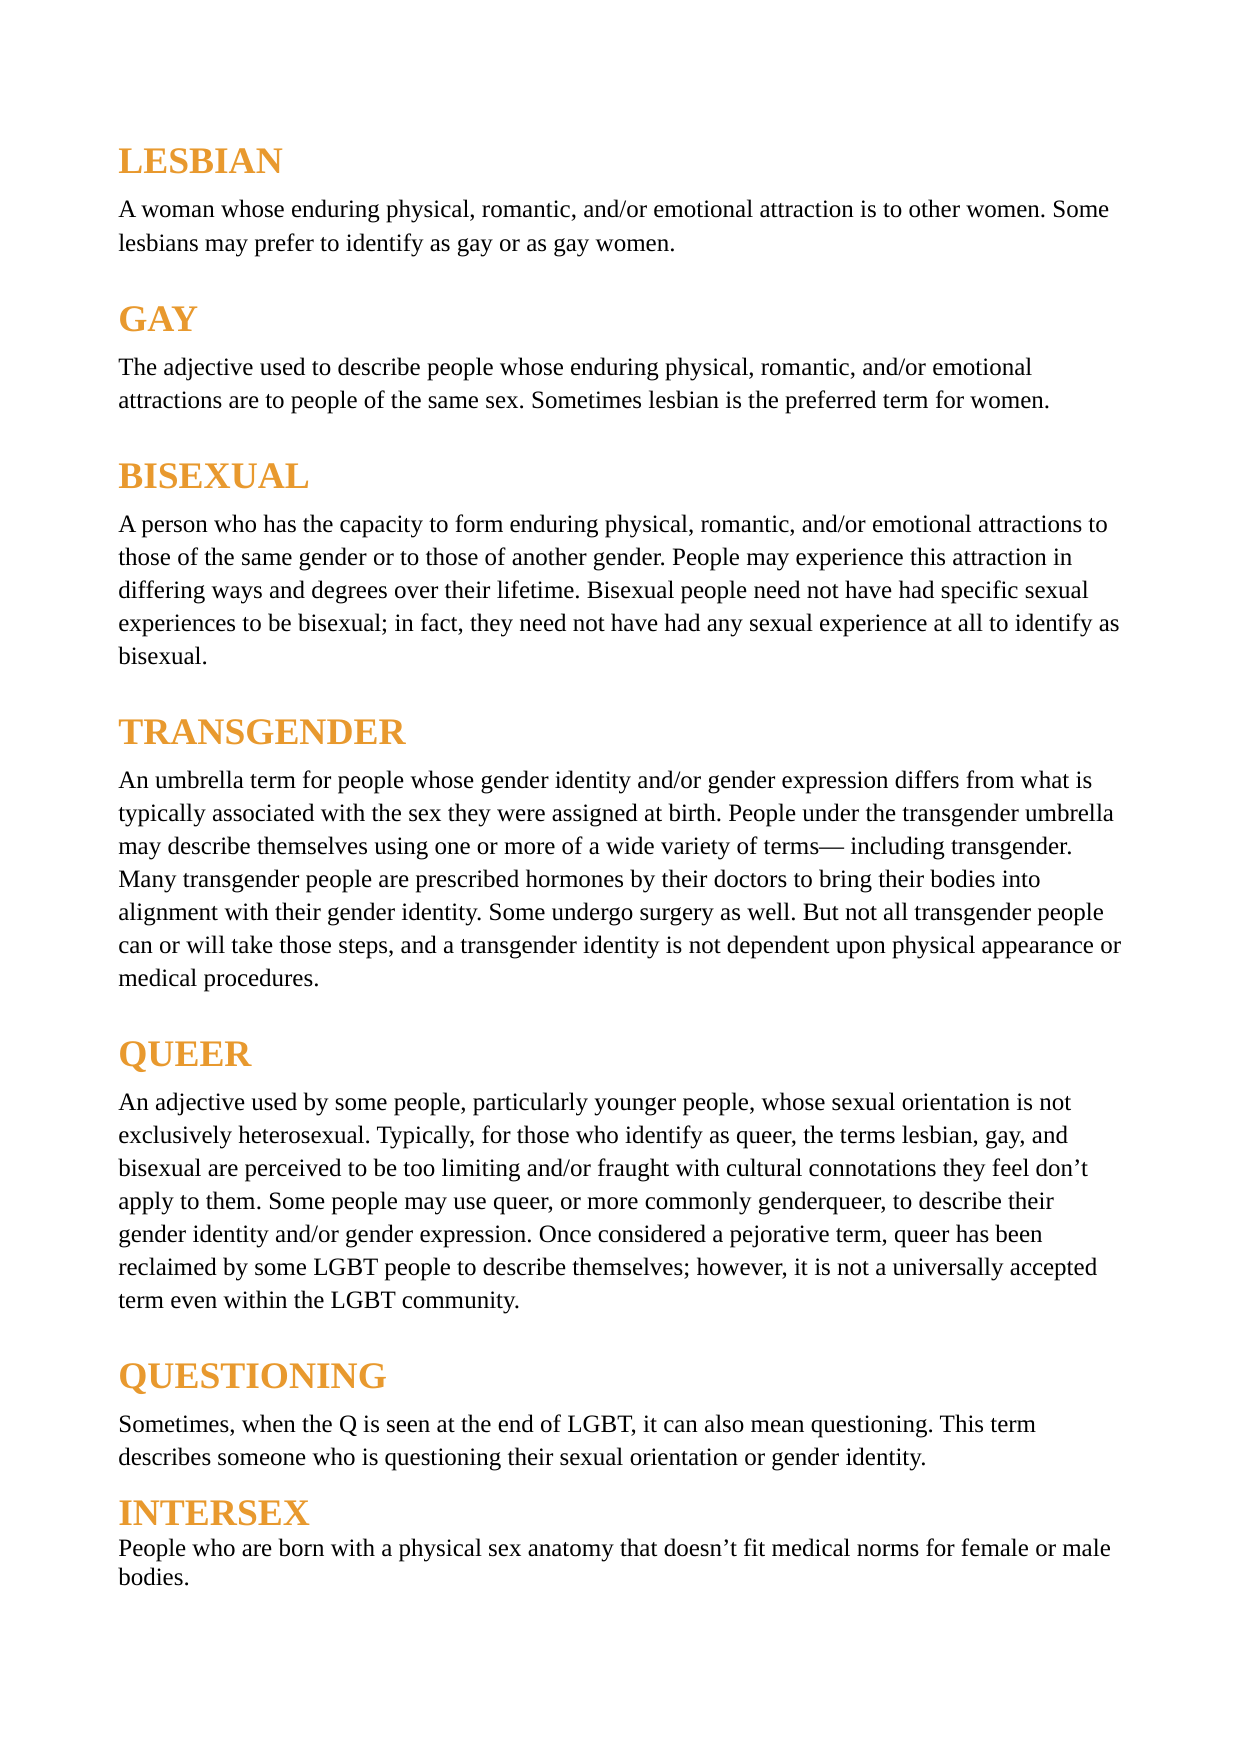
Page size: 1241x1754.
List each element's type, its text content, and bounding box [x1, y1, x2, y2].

subtitle GAY [118, 296, 1122, 339]
text An umbrella term for people whose gender identity and/or gender expression differs from what is typically associated with the sex they were assigned at birth. People under the transgender umbrella may describe themselves using one or more of a wide variety of terms— including transgender. Many transgender people are prescribed hormones by their doctors to bring their bodies into alignment with their gender identity. Some undergo surgery as well. But not all transgender people can or will take those steps, and a transgender identity is not dependent upon physical appearance or medical procedures. [118, 765, 1122, 992]
subtitle QUESTIONING [118, 1354, 1122, 1397]
subtitle LESBIAN [118, 139, 1122, 182]
subtitle QUEER [118, 1031, 1122, 1074]
text Sometimes, when the Q is seen at the end of LGBT, it can also mean questioning. This term describes someone who is questioning their sexual orientation or gender identity. [118, 1409, 1122, 1471]
subtitle BISEXUAL [118, 453, 1122, 496]
text INTERSEX [118, 1490, 1122, 1533]
text A woman whose enduring physical, romantic, and/or emotional attraction is to other women. Some lesbians may prefer to identify as gay or as gay women. [118, 194, 1122, 256]
text A person who has the capacity to form enduring physical, romantic, and/or emotional attractions to those of the same gender or to those of another gender. People may experience this attraction in differing ways and degrees over their lifetime. Bisexual people need not have had specific sexual experiences to be bisexual; in fact, they need not have had any sexual experience at all to identify as bisexual. [118, 509, 1122, 669]
text People who are born with a physical sex anatomy that doesn’t fit medical norms for female or male bodies. [118, 1533, 1122, 1591]
text The adjective used to describe people whose enduring physical, romantic, and/or emotional attractions are to people of the same sex. Sometimes lesbian is the preferred term for women. [118, 352, 1122, 413]
text An adjective used by some people, particularly younger people, whose sexual orientation is not exclusively heterosexual. Typically, for those who identify as queer, the terms lesbian, gay, and bisexual are perceived to be too limiting and/or fraught with cultural connotations they feel don’t apply to them. Some people may use queer, or more commonly genderqueer, to describe their gender identity and/or gender expression. Once considered a pejorative term, queer has been reclaimed by some LGBT people to describe themselves; however, it is not a universally accepted term even within the LGBT community. [118, 1087, 1122, 1314]
subtitle TRANSGENDER [118, 709, 1122, 752]
